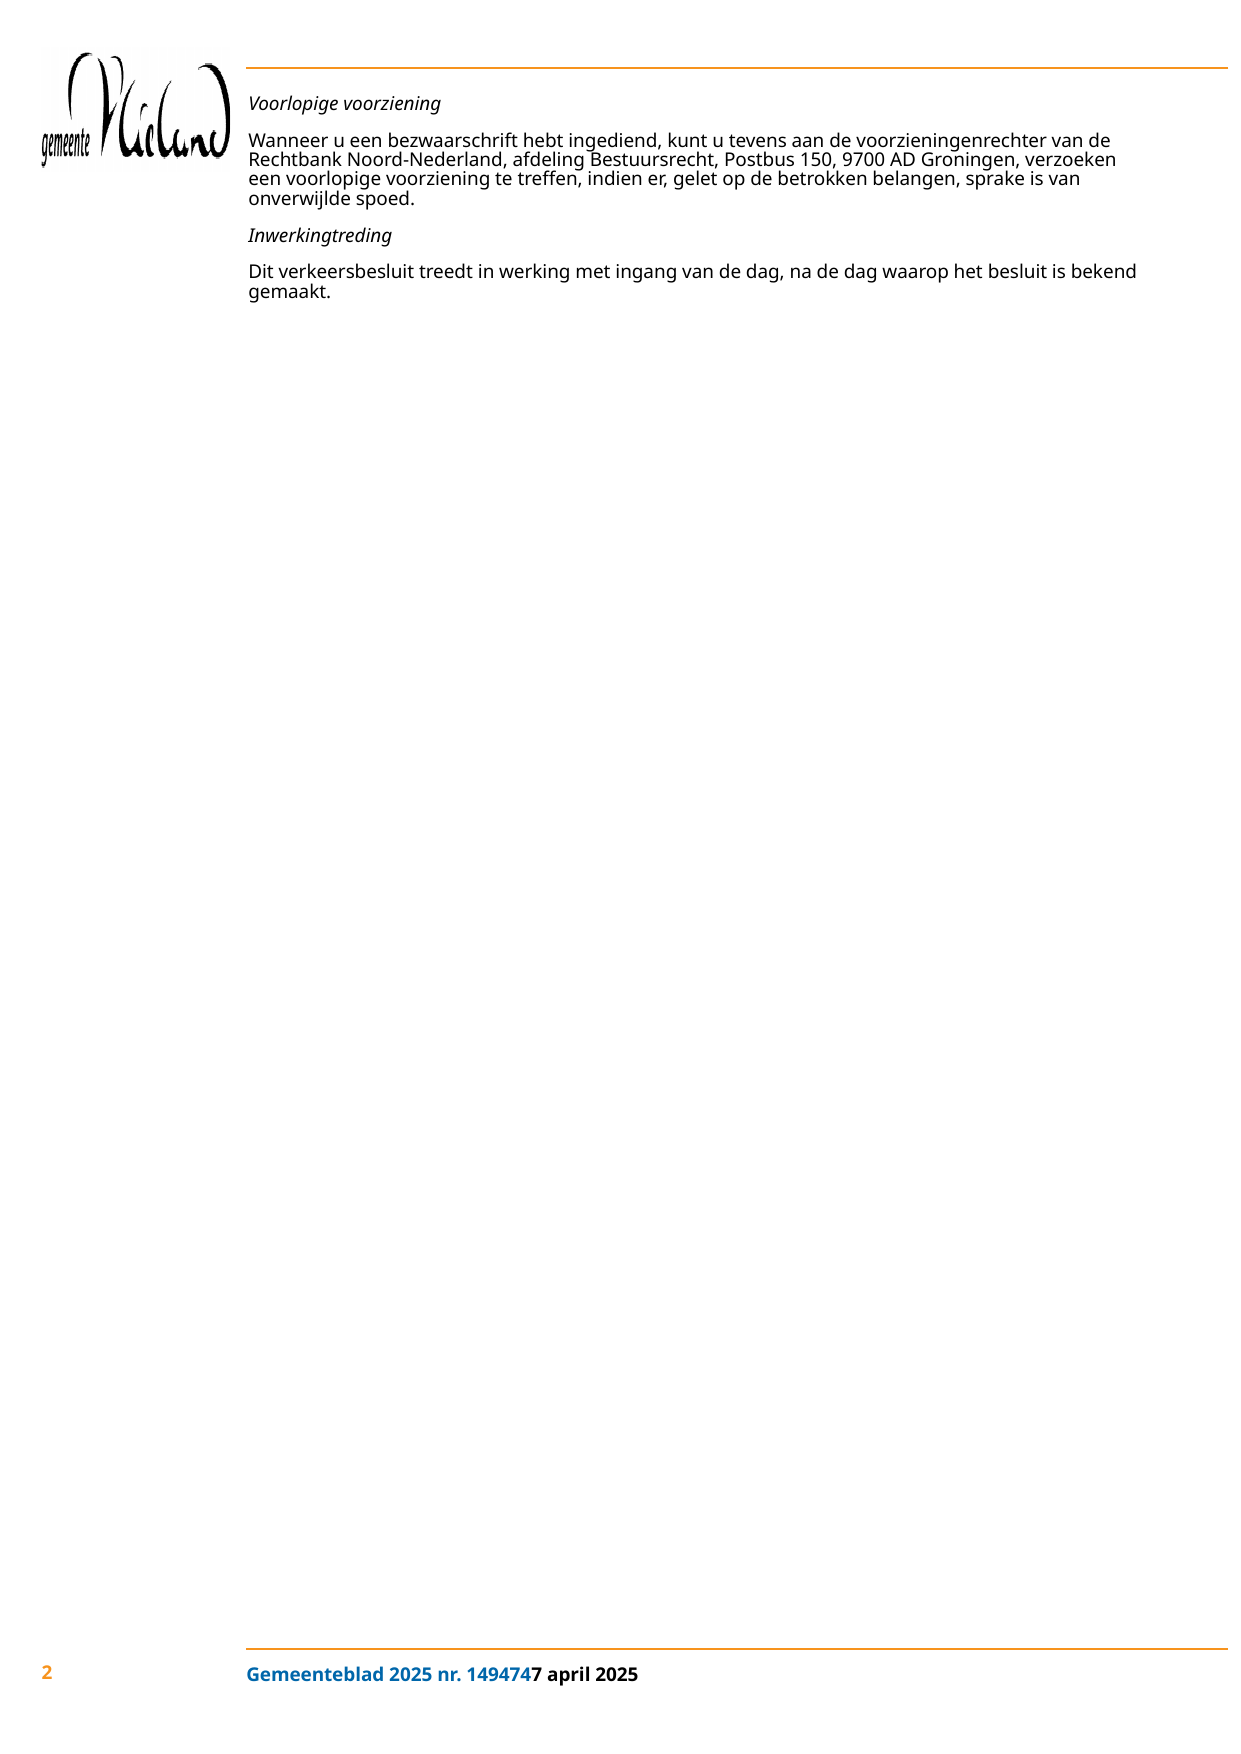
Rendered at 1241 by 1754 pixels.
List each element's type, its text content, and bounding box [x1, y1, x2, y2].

text Dit verkeersbesluit treedt in werking met ingang van de dag, na de dag waarop het besluit is bekend gemaakt. [248, 263, 1152, 302]
text Voorlopige voorziening [248, 95, 1152, 114]
picture [41, 47, 231, 172]
text Inwerkingtreding [248, 227, 1152, 246]
text Wanneer u een bezwaarschrift hebt ingediend, kunt u tevens aan de voorzieningenrechter van de Rechtbank Noord-Nederland, afdeling Bestuursrecht, Postbus 150, 9700 AD Groningen, verzoeken een voorlopige voorziening te treffen, indien er, gelet op de betrokken belangen, sprake is van onverwijlde spoed. [248, 132, 1152, 209]
